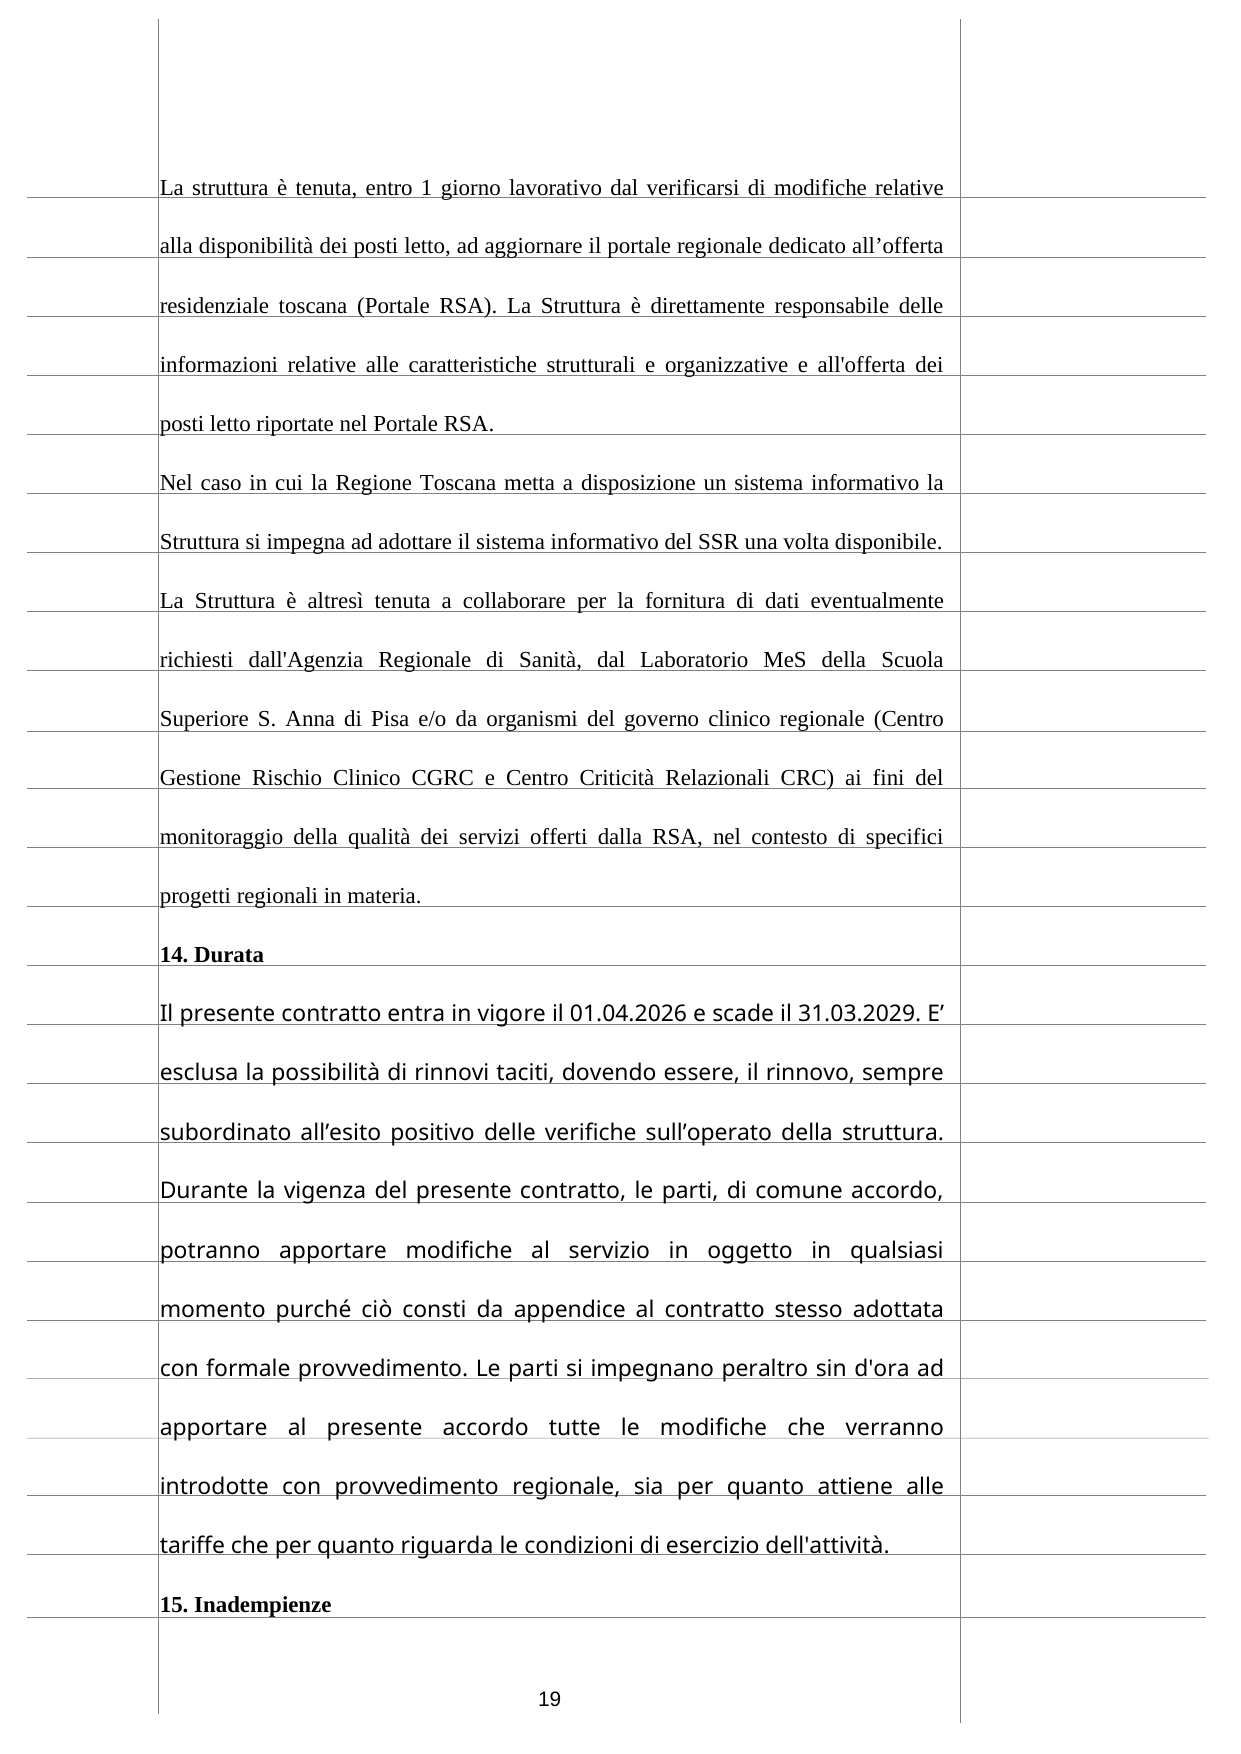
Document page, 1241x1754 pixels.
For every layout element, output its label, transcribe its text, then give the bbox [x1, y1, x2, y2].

text richiesti dall'Agenzia Regionale di Sanità, dal Laboratorio MeS della Scuola [159, 612, 945, 670]
text Gestione Rischio Clinico CGRC e Centro Criticità Relazionali CRC) ai fini del [159, 732, 945, 788]
text posti letto riportate nel Portale RSA. [159, 376, 945, 434]
text potranno apportare modifiche al servizio in oggetto in qualsiasi [159, 1203, 945, 1261]
text Il presente contratto entra in vigore il 01.04.2026 e scade il 31.03.2029. E’ [159, 974, 945, 1024]
list 15. Inadempienze [159, 1565, 945, 1617]
text monitoraggio della qualità dei servizi offerti dalla RSA, nel contesto di specifici [159, 789, 945, 847]
text esclusa la possibilità di rinnovi taciti, dovendo essere, il rinnovo, sempre [159, 1025, 945, 1083]
text momento purché ciò consti da appendice al contratto stesso adottata [159, 1262, 945, 1320]
text alla disponibilità dei posti letto, ad aggiornare il portale regionale dedicato all’offerta [159, 198, 945, 257]
text [159, 553, 945, 561]
text [159, 966, 945, 974]
text apportare al presente accordo tutte le modifiche che verranno [159, 1379, 945, 1437]
text subordinato all’esito positivo delle verifiche sull’operato della struttura. [159, 1084, 945, 1142]
text residenziale toscana (Portale RSA). La Struttura è direttamente responsabile delle [159, 258, 945, 316]
text tariffe che per quanto riguarda le condizioni di esercizio dell'attività. [159, 1496, 945, 1554]
text Superiore S. Anna di Pisa e/o da organismi del governo clinico regionale (Centro [159, 671, 945, 731]
text La struttura è tenuta, entro 1 giorno lavorativo dal verificarsi di modifiche relative [159, 148, 945, 197]
text 14. Durata [159, 916, 945, 965]
list [159, 1618, 945, 1624]
text Struttura si impegna ad adottare il sistema informativo del SSR una volta disponibile. [159, 494, 945, 552]
text informazioni relative alle caratteristiche strutturali e organizzative e all'offerta dei [159, 317, 945, 375]
text con formale provvedimento. Le parti si impegnano peraltro sin d'ora ad [159, 1321, 945, 1378]
text Nel caso in cui la Regione Toscana metta a disposizione un sistema informativo la [159, 443, 945, 493]
text La Struttura è altresì tenuta a collaborare per la fornitura di dati eventualmente [159, 561, 945, 611]
text progetti regionali in materia. [159, 848, 945, 906]
text introdotte con provvedimento regionale, sia per quanto attiene alle [159, 1439, 945, 1495]
text Durante la vigenza del presente contratto, le parti, di comune accordo, [159, 1143, 945, 1202]
